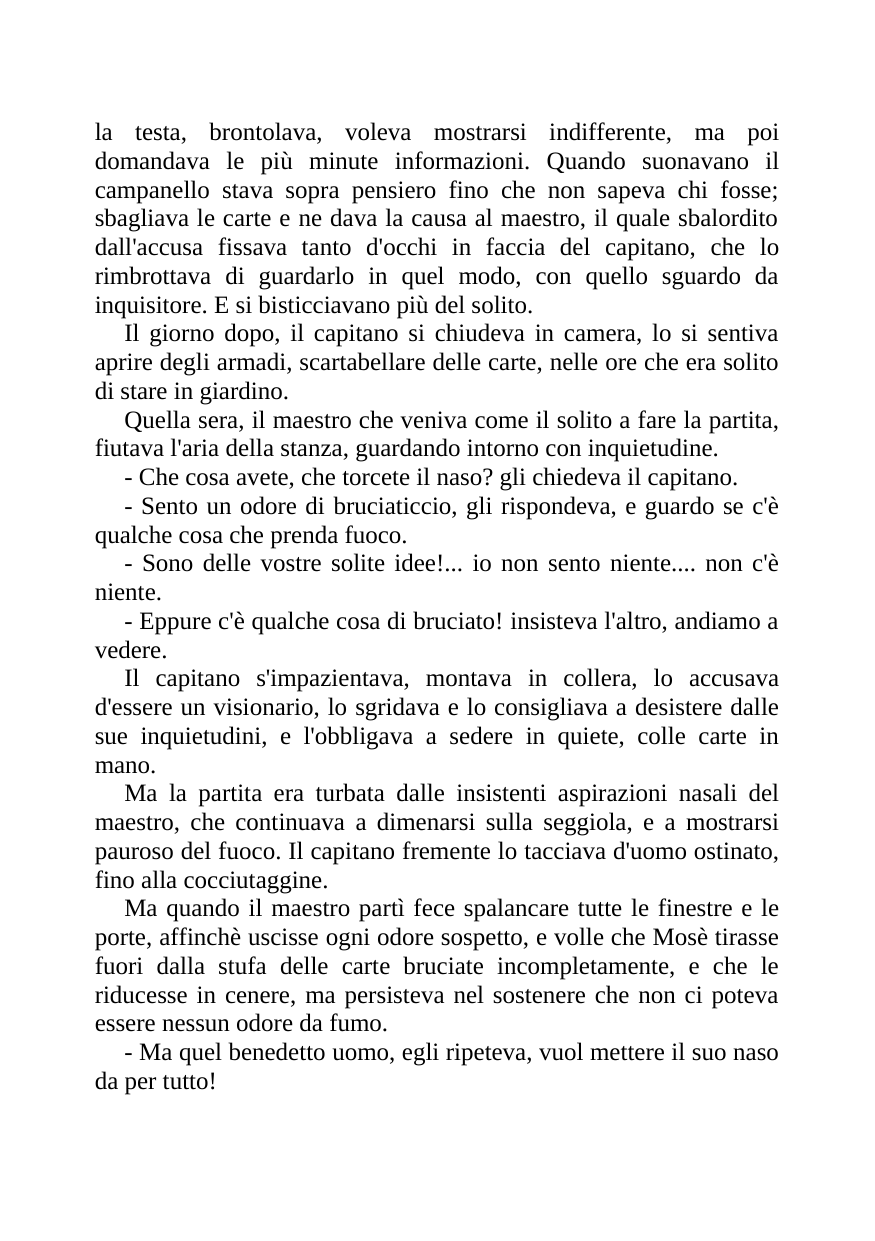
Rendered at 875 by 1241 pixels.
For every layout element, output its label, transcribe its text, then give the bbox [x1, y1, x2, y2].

text Il capitano s'impazientava, montava in collera, lo accusava d'essere un visionario, lo sgridava e lo consigliava a desistere dalle sue inquietudini, e l'obbligava a sedere in quiete, colle carte in mano. [94, 663, 779, 778]
text Il giorno dopo, il capitano si chiudeva in camera, lo si sentiva aprire degli armadi, scartabellare delle carte, nelle ore che era solito di stare in giardino. [94, 318, 779, 405]
text la testa, brontolava, voleva mostrarsi indifferente, ma poi domandava le più minute informazioni. Quando suonavano il campanello stava sopra pensiero fino che non sapeva chi fosse; sbagliava le carte e ne dava la causa al maestro, il quale sbalordito dall'accusa fissava tanto d'occhi in faccia del capitano, che lo rimbrottava di guardarlo in quel modo, con quello sguardo da inquisitore. E si bisticciavano più del solito. [94, 117, 779, 318]
text - Ma quel benedetto uomo, egli ripeteva, vuol mettere il suo naso da per tutto! [94, 1037, 779, 1095]
text Quella sera, il maestro che veniva come il solito a fare la partita, fiutava l'aria della stanza, guardando intorno con inquietudine. [94, 405, 779, 462]
text - Sono delle vostre solite idee!... io non sento niente.... non c'è niente. [94, 548, 779, 606]
text - Che cosa avete, che torcete il naso? gli chiedeva il capitano. [94, 462, 779, 491]
text Ma la partita era turbata dalle insistenti aspirazioni nasali del maestro, che continuava a dimenarsi sulla seggiola, e a mostrarsi pauroso del fuoco. Il capitano fremente lo tacciava d'uomo ostinato, fino alla cocciutaggine. [94, 778, 779, 893]
text - Eppure c'è qualche cosa di bruciato! insisteva l'altro, andiamo a vedere. [94, 606, 779, 663]
text Ma quando il maestro partì fece spalancare tutte le finestre e le porte, affinchè uscisse ogni odore sospetto, e volle che Mosè tirasse fuori dalla stufa delle carte bruciate incompletamente, e che le riducesse in cenere, ma persisteva nel sostenere che non ci poteva essere nessun odore da fumo. [94, 893, 779, 1037]
text - Sento un odore di bruciaticcio, gli rispondeva, e guardo se c'è qualche cosa che prenda fuoco. [94, 491, 779, 548]
